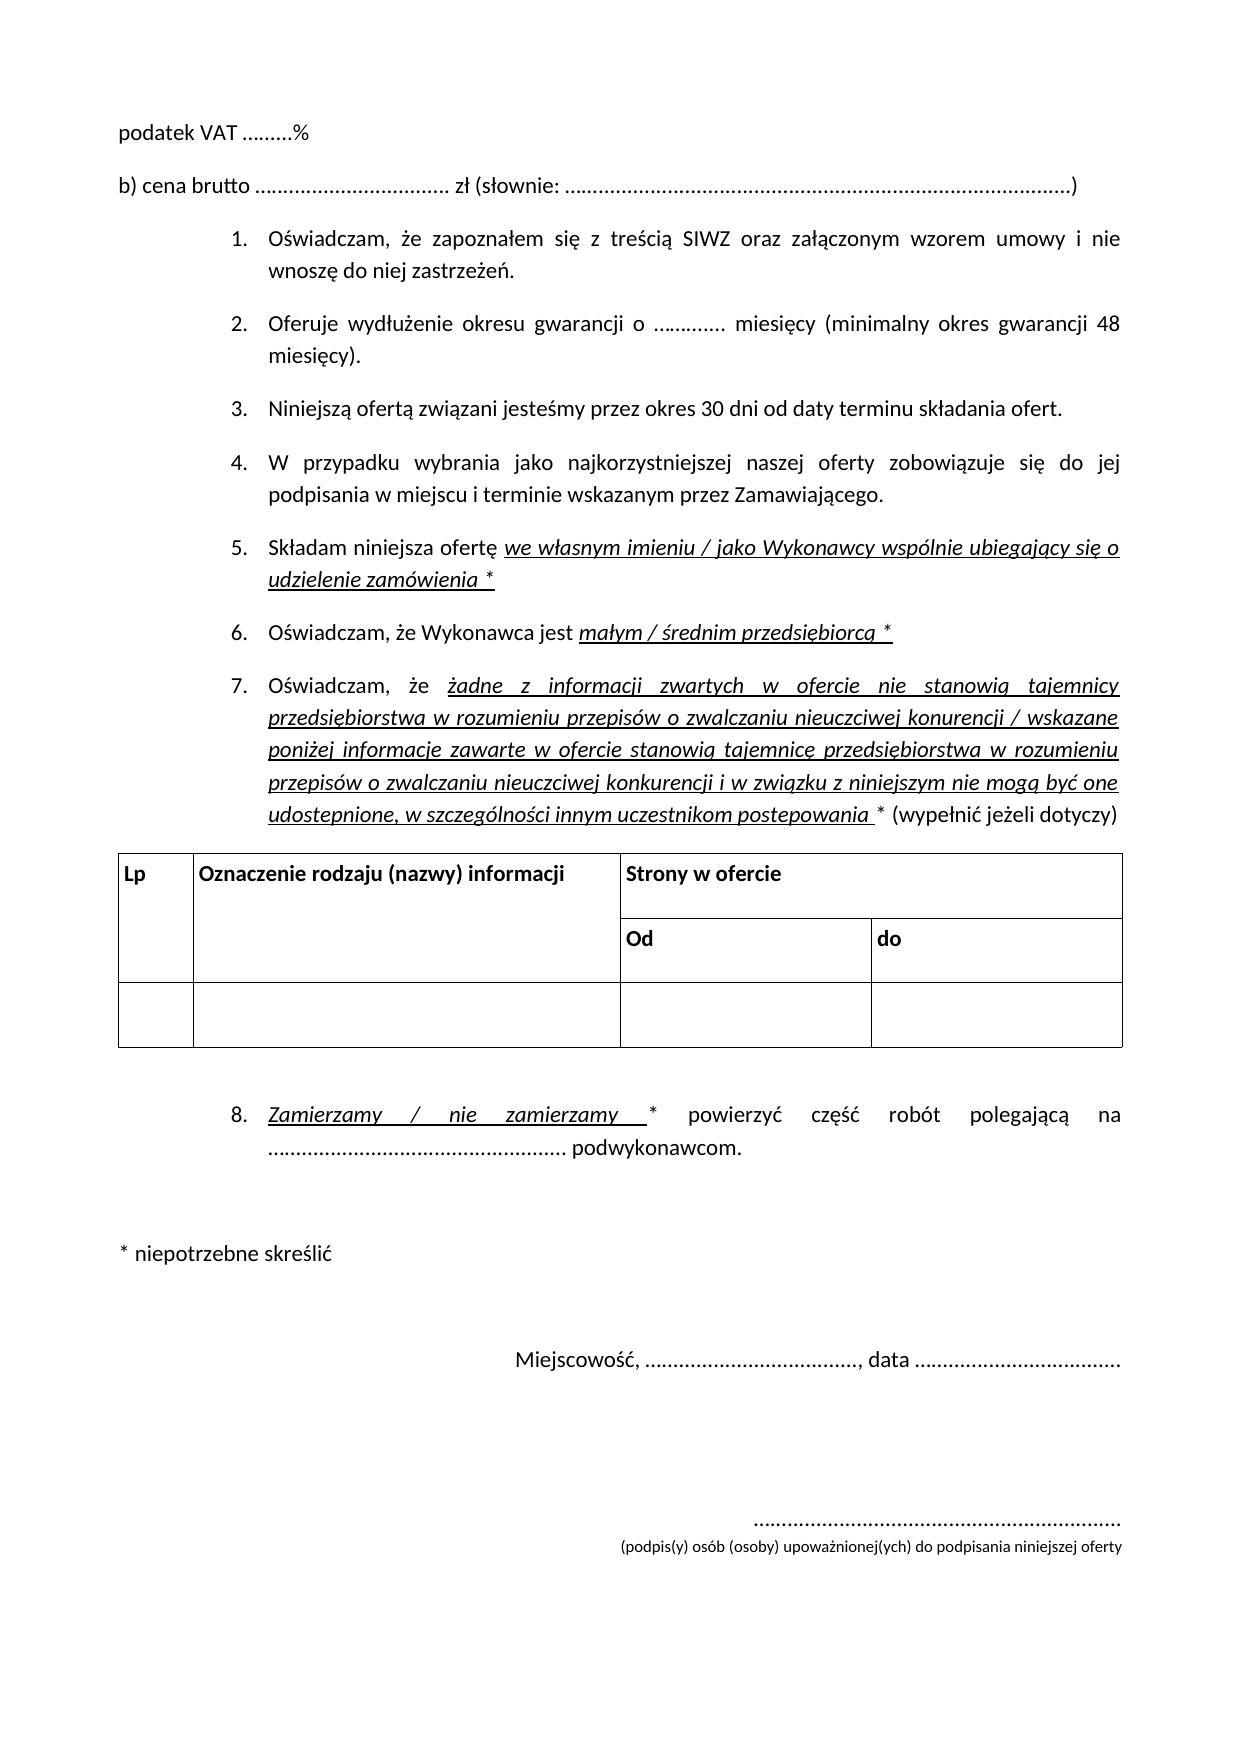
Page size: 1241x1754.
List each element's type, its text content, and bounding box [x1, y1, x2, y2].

table_cell [194, 983, 620, 1047]
text * niepotrzebne skreślić [118, 1239, 1122, 1267]
table_cell [621, 983, 871, 1047]
table_cell do [872, 919, 1122, 982]
list Oferuje wydłużenie okresu gwarancji o ……....... miesięcy (minimalny okres gwarancji 48 miesięcy). [231, 309, 1122, 369]
list Oświadczam, że żadne z informacji zwartych w ofercie nie stanowią tajemnicy przedsiębiorstwa w rozumieniu przepisów o zwalczaniu nieuczciwej konurencji / wskazane poniżej informacje zawarte w ofercie stanowią tajemnicę przedsiębiorstwa w rozumieniu przepisów o zwalczaniu nieuczciwej konkurencji i w związku z niniejszym nie mogą być one udostepnione, w szczególności innym uczestnikom postepowania * (wypełnić jeżeli dotyczy) [231, 671, 1122, 828]
text (podpis(y) osób (osoby) upoważnionej(ych) do podpisania niniejszej oferty [118, 1536, 1122, 1556]
list Oświadczam, że zapoznałem się z treścią SIWZ oraz załączonym wzorem umowy i nie wnoszę do niej zastrzeżeń. [231, 224, 1122, 284]
text podatek VAT …......% [118, 118, 1122, 146]
table_header Lp [119, 854, 193, 982]
table_cell Od [621, 919, 871, 982]
table_header Strony w ofercie [621, 854, 1122, 917]
text …............................................................. [118, 1504, 1122, 1532]
text b) cena brutto …............................... zł (słownie: ….....................................................................................) [118, 171, 1122, 199]
table_cell [119, 983, 193, 1047]
table_cell [872, 983, 1122, 1047]
list Oświadczam, że Wykonawca jest małym / średnim przedsiębiorcą * [231, 618, 1122, 646]
list Składam niniejsza ofertę we własnym imieniu / jako Wykonawcy wspólnie ubiegający się o udzielenie zamówienia * [231, 533, 1122, 593]
list W przypadku wybrania jako najkorzystniejszej naszej oferty zobowiązuje się do jej podpisania w miejscu i terminie wskazanym przez Zamawiającego. [231, 448, 1122, 508]
table_header Oznaczenie rodzaju (nazwy) informacji [194, 854, 620, 982]
text Miejscowość, ….................................., data …................................. [118, 1345, 1122, 1373]
list Zamierzamy / nie zamierzamy * powierzyć część robót polegającą na …................................................. podwykonawcom. [231, 1100, 1122, 1161]
list Niniejszą ofertą związani jesteśmy przez okres 30 dni od daty terminu składania ofert. [231, 394, 1122, 423]
